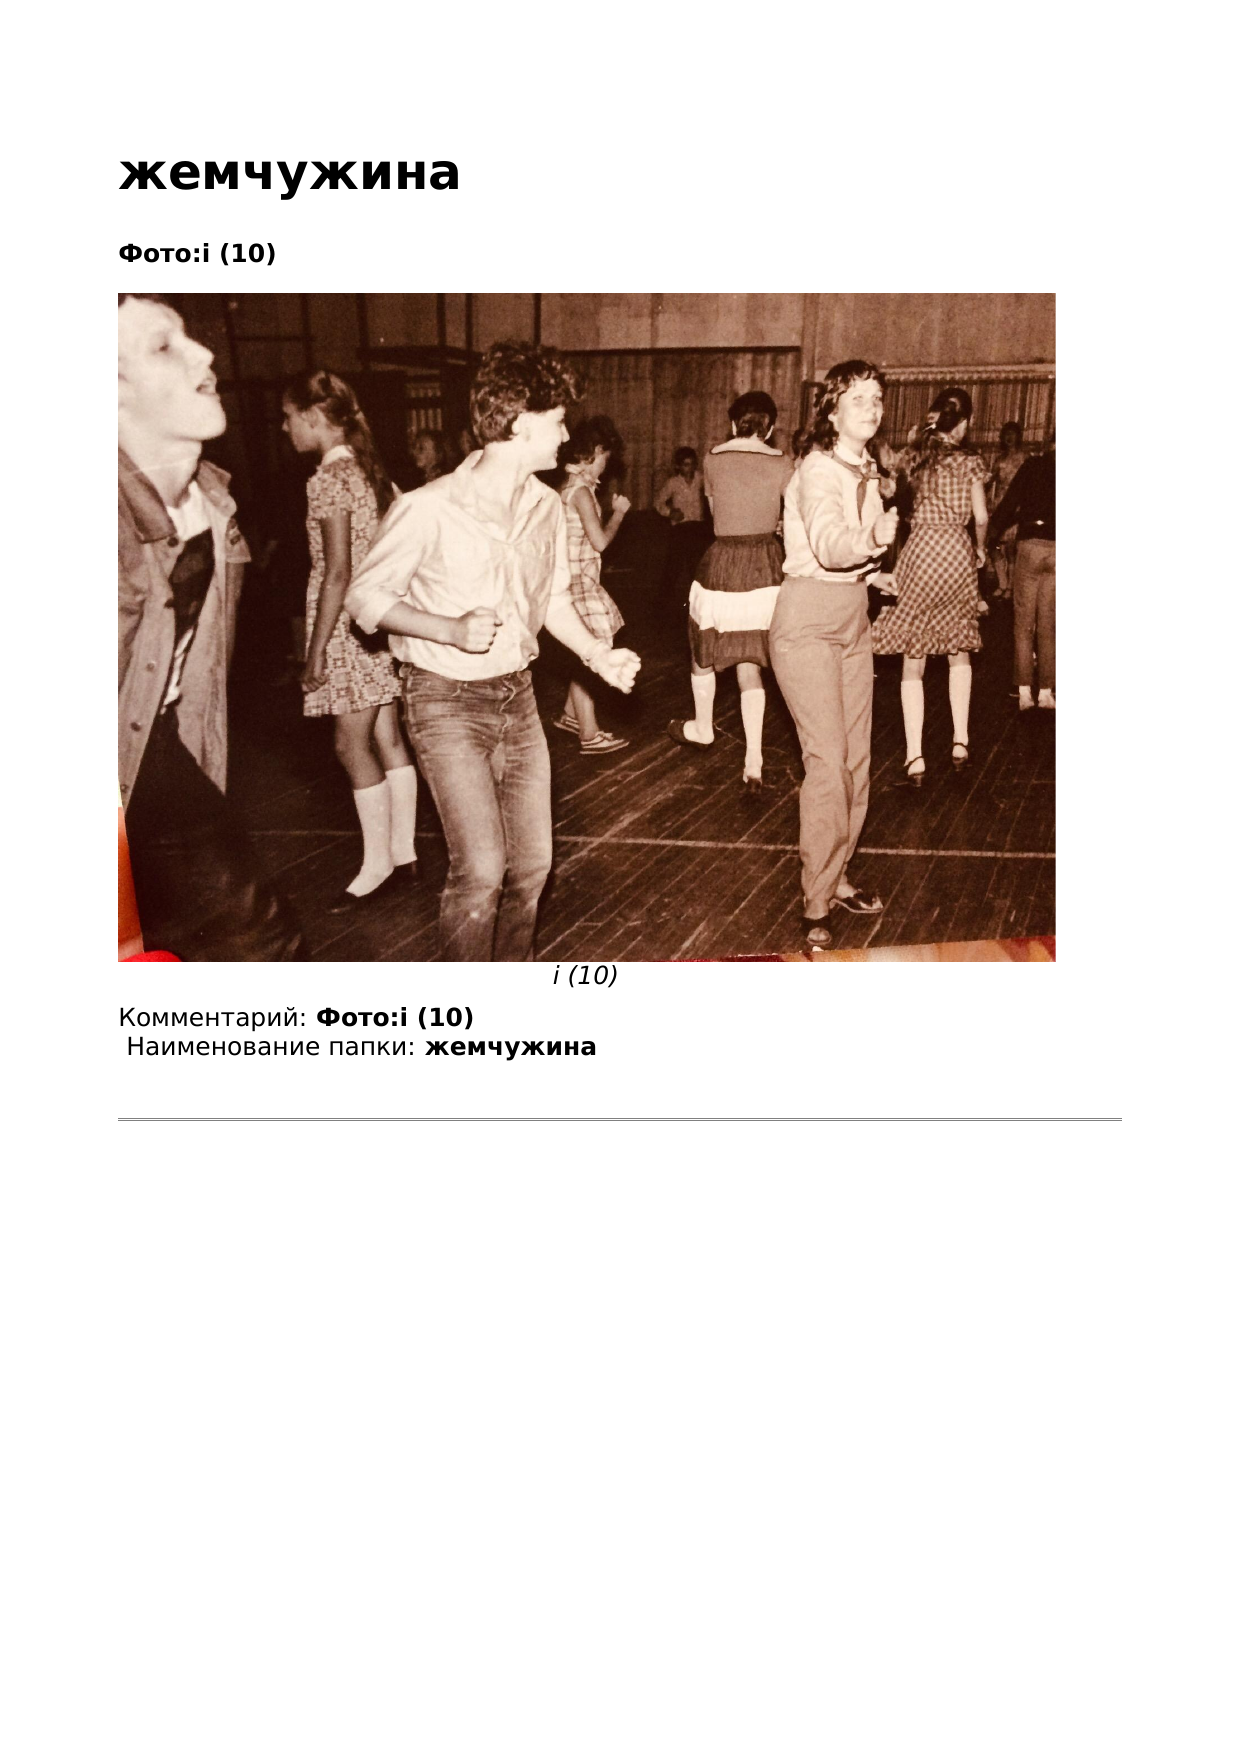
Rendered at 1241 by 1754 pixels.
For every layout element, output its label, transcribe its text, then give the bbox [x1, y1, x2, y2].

text i (10) [118, 962, 1056, 991]
subtitle Фото:i (10) [118, 239, 1122, 268]
text Комментарий: Фото:i (10) Наименование папки: жемчужина [118, 1003, 1122, 1091]
picture [118, 293, 1056, 962]
subtitle жемчужина [118, 143, 1122, 201]
